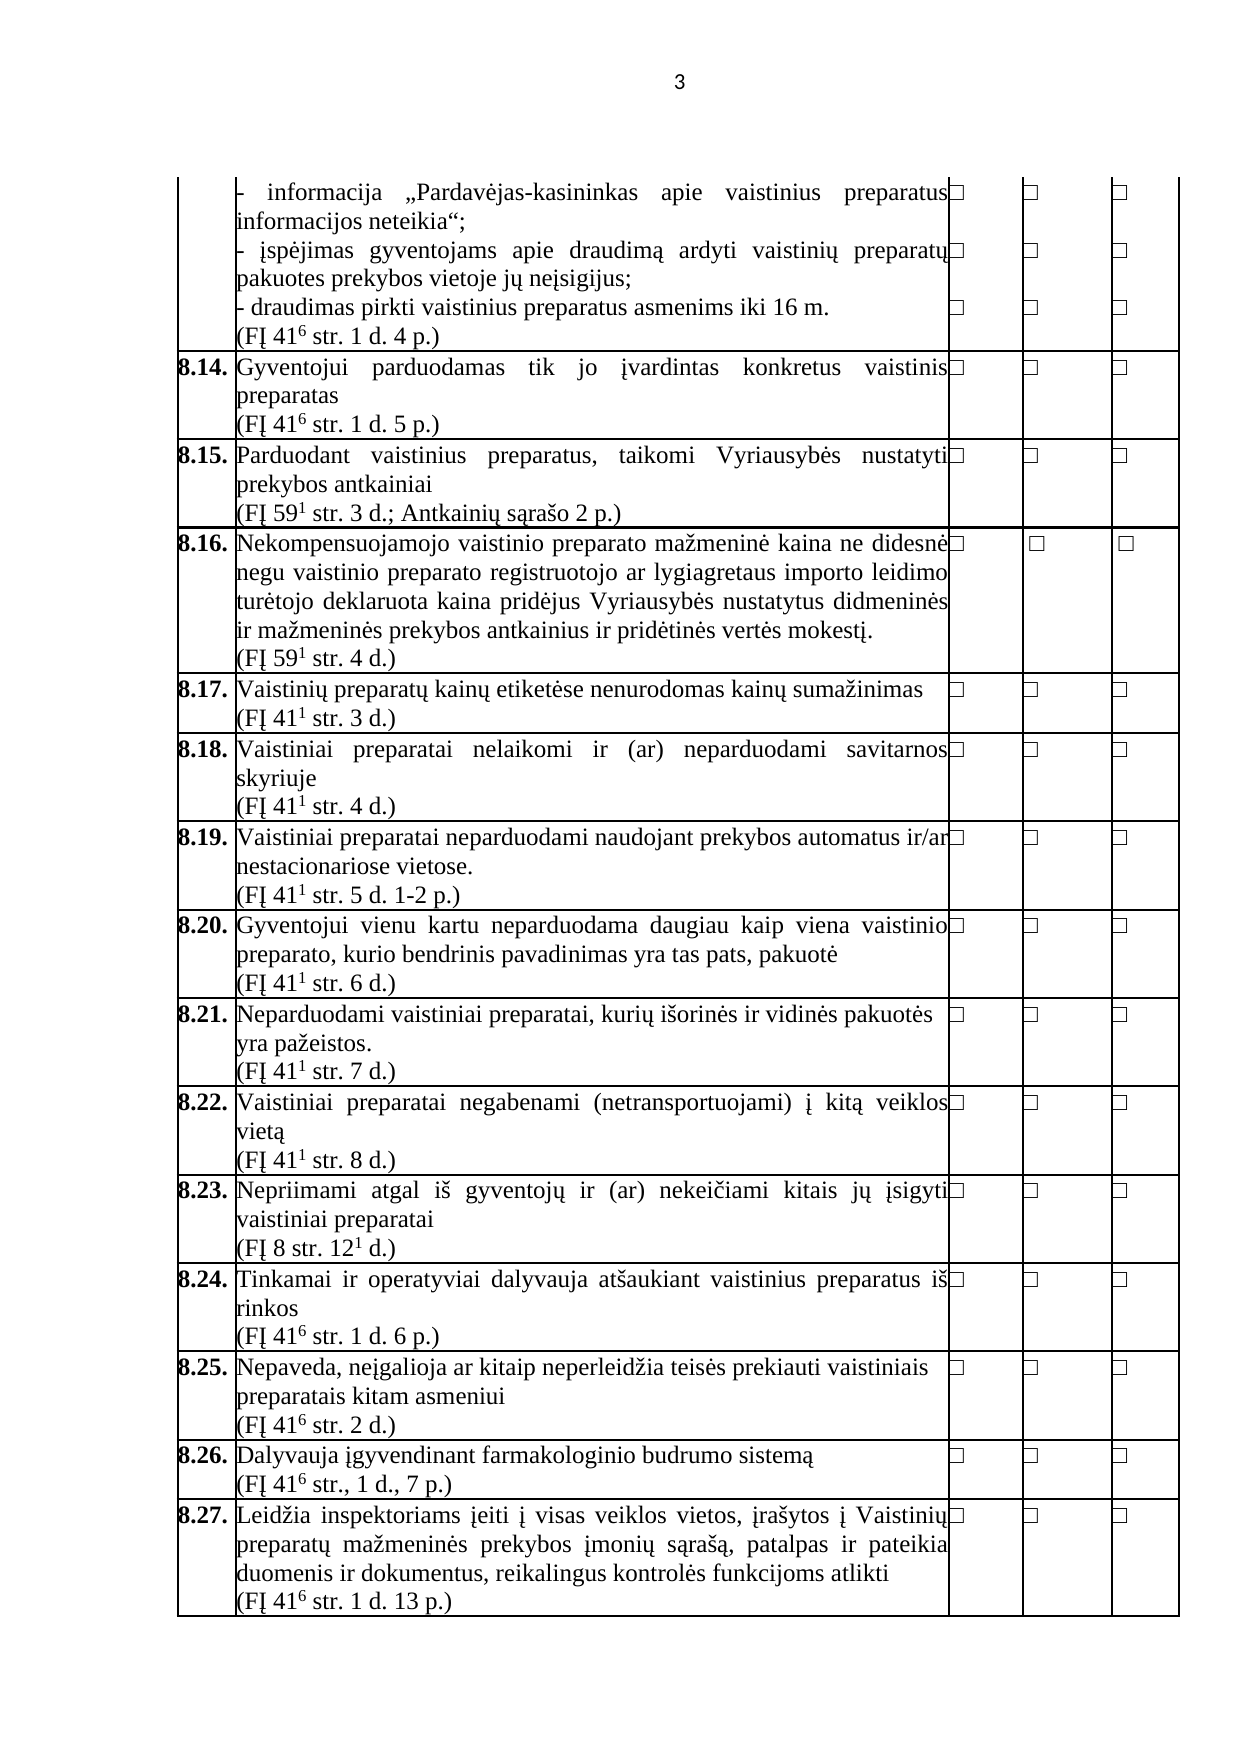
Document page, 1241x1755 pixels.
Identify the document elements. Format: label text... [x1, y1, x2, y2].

table_cell Nepriimami atgal iš gyventojų ir (ar) nekeičiami kitais jų įsigyti vaistiniai preparatai (FĮ 8 str. 121 d.) [237, 1176, 948, 1262]
table_cell □ [1024, 235, 1111, 292]
table_cell 8.14. [179, 352, 235, 438]
table_cell □ [1113, 1500, 1178, 1615]
table_cell Nekompensuojamojo vaistinio preparato mažmeninė kaina ne didesnė negu vaistinio preparato registruotojo ar lygiagretaus importo leidimo turėtojo deklaruota kaina pridėjus Vyriausybės nustatytus didmeninės ir mažmeninės prekybos antkainius ir pridėtinės vertės mokestį. (FĮ 591 str. 4 d.) [237, 529, 948, 672]
table_cell □ [1113, 734, 1178, 820]
table_cell Leidžia inspektoriams įeiti į visas veiklos vietos, įrašytos į Vaistinių preparatų mažmeninės prekybos įmonių sąrašą, patalpas ir pateikia duomenis ir dokumentus, reikalingus kontrolės funkcijoms atlikti (FĮ 416 str. 1 d. 13 p.) [237, 1500, 948, 1615]
table_cell Vaistiniai preparatai neparduodami naudojant prekybos automatus ir/ar nestacionariose vietose. (FĮ 411 str. 5 d. 1-2 p.) [237, 822, 948, 908]
table_cell □ [1113, 177, 1178, 235]
table_cell □ [1024, 999, 1111, 1085]
table_cell □ [1113, 440, 1178, 526]
table_cell 8.18. [179, 734, 235, 820]
table_cell □ [1113, 1176, 1178, 1262]
table_cell □ [1024, 440, 1111, 526]
table_cell 8.23. [179, 1176, 235, 1262]
table_cell - įspėjimas gyventojams apie draudimą ardyti vaistinių preparatų pakuotes prekybos vietoje jų neįsigijus; [237, 235, 948, 292]
table_cell □ [950, 734, 1022, 820]
table_cell □ [1024, 292, 1111, 350]
table_cell - informacija „Pardavėjas-kasininkas apie vaistinius preparatus informacijos neteikia“; [237, 177, 948, 235]
table_cell 8.26. [179, 1441, 235, 1498]
table_cell □ [1113, 999, 1178, 1085]
table_cell [179, 292, 235, 350]
table_cell □ [1024, 1500, 1111, 1615]
table_cell □ [950, 529, 1022, 672]
table_cell □ [1024, 529, 1111, 672]
table_cell □ [1024, 1352, 1111, 1438]
table_cell □ [1113, 822, 1178, 908]
table_cell 8.25. [179, 1352, 235, 1438]
table_cell 8.27. [179, 1500, 235, 1615]
table_cell Neparduodami vaistiniai preparatai, kurių išorinės ir vidinės pakuotės yra pažeistos. (FĮ 411 str. 7 d.) [237, 999, 948, 1085]
table_cell Vaistiniai preparatai nelaikomi ir (ar) neparduodami savitarnos skyriuje (FĮ 411 str. 4 d.) [237, 734, 948, 820]
table_cell - draudimas pirkti vaistinius preparatus asmenims iki 16 m. (FĮ 416 str. 1 d. 4 p.) [237, 292, 948, 350]
table_cell Parduodant vaistinius preparatus, taikomi Vyriausybės nustatyti prekybos antkainiai (FĮ 591 str. 3 d.; Antkainių sąrašo 2 p.) [237, 440, 948, 526]
table_cell □ [1113, 911, 1178, 997]
table_cell □ [950, 822, 1022, 908]
table_cell [179, 177, 235, 235]
table_cell □ [1113, 1087, 1178, 1173]
table_cell □ [950, 999, 1022, 1085]
table_cell □ [950, 352, 1022, 438]
table_cell □ [1113, 1352, 1178, 1438]
table_cell □ [1113, 1441, 1178, 1498]
table_cell Gyventojui parduodamas tik jo įvardintas konkretus vaistinis preparatas (FĮ 416 str. 1 d. 5 p.) [237, 352, 948, 438]
table_cell □ [1113, 674, 1178, 732]
table_cell □ [1024, 1087, 1111, 1173]
table_cell 8.24. [179, 1264, 235, 1350]
table_cell □ [1024, 734, 1111, 820]
table_cell 8.22. [179, 1087, 235, 1173]
table_cell □ [1024, 1264, 1111, 1350]
table_cell 8.20. [179, 911, 235, 997]
table_cell 8.17. [179, 674, 235, 732]
table_cell □ [1113, 1264, 1178, 1350]
table_cell □ [1024, 674, 1111, 732]
table_cell □ [950, 674, 1022, 732]
table_cell □ [950, 177, 1022, 235]
table_cell 8.19. [179, 822, 235, 908]
table_cell □ [1024, 177, 1111, 235]
table_cell □ [1113, 235, 1178, 292]
table_cell □ [950, 1352, 1022, 1438]
table_cell 8.21. [179, 999, 235, 1085]
table_cell Vaistinių preparatų kainų etiketėse nenurodomas kainų sumažinimas (FĮ 411 str. 3 d.) [237, 674, 948, 732]
table_cell Gyventojui vienu kartu neparduodama daugiau kaip viena vaistinio preparato, kurio bendrinis pavadinimas yra tas pats, pakuotė (FĮ 411 str. 6 d.) [237, 911, 948, 997]
table_cell □ [950, 911, 1022, 997]
table_cell □ [1024, 911, 1111, 997]
table_cell □ [950, 1264, 1022, 1350]
table_cell 8.15. [179, 440, 235, 526]
table_cell □ [1024, 1176, 1111, 1262]
table_cell □ [1024, 352, 1111, 438]
table_cell □ [1113, 529, 1178, 672]
table_cell Vaistiniai preparatai negabenami (netransportuojami) į kitą veiklos vietą (FĮ 411 str. 8 d.) [237, 1087, 948, 1173]
table_cell □ [950, 235, 1022, 292]
table_cell □ [950, 292, 1022, 350]
table_cell □ [1113, 292, 1178, 350]
table_cell Dalyvauja įgyvendinant farmakologinio budrumo sistemą (FĮ 416 str., 1 d., 7 p.) [237, 1441, 948, 1498]
table_cell Tinkamai ir operatyviai dalyvauja atšaukiant vaistinius preparatus iš rinkos (FĮ 416 str. 1 d. 6 p.) [237, 1264, 948, 1350]
table_cell □ [950, 440, 1022, 526]
table_cell Nepaveda, neįgalioja ar kitaip neperleidžia teisės prekiauti vaistiniais preparatais kitam asmeniui (FĮ 416 str. 2 d.) [237, 1352, 948, 1438]
table_cell □ [950, 1500, 1022, 1615]
table_cell [179, 235, 235, 292]
table_cell □ [1024, 1441, 1111, 1498]
table_cell □ [1113, 352, 1178, 438]
table_cell 8.16. [179, 529, 235, 672]
table_cell □ [950, 1176, 1022, 1262]
table_cell □ [950, 1441, 1022, 1498]
table_cell □ [950, 1087, 1022, 1173]
table_cell □ [1024, 822, 1111, 908]
